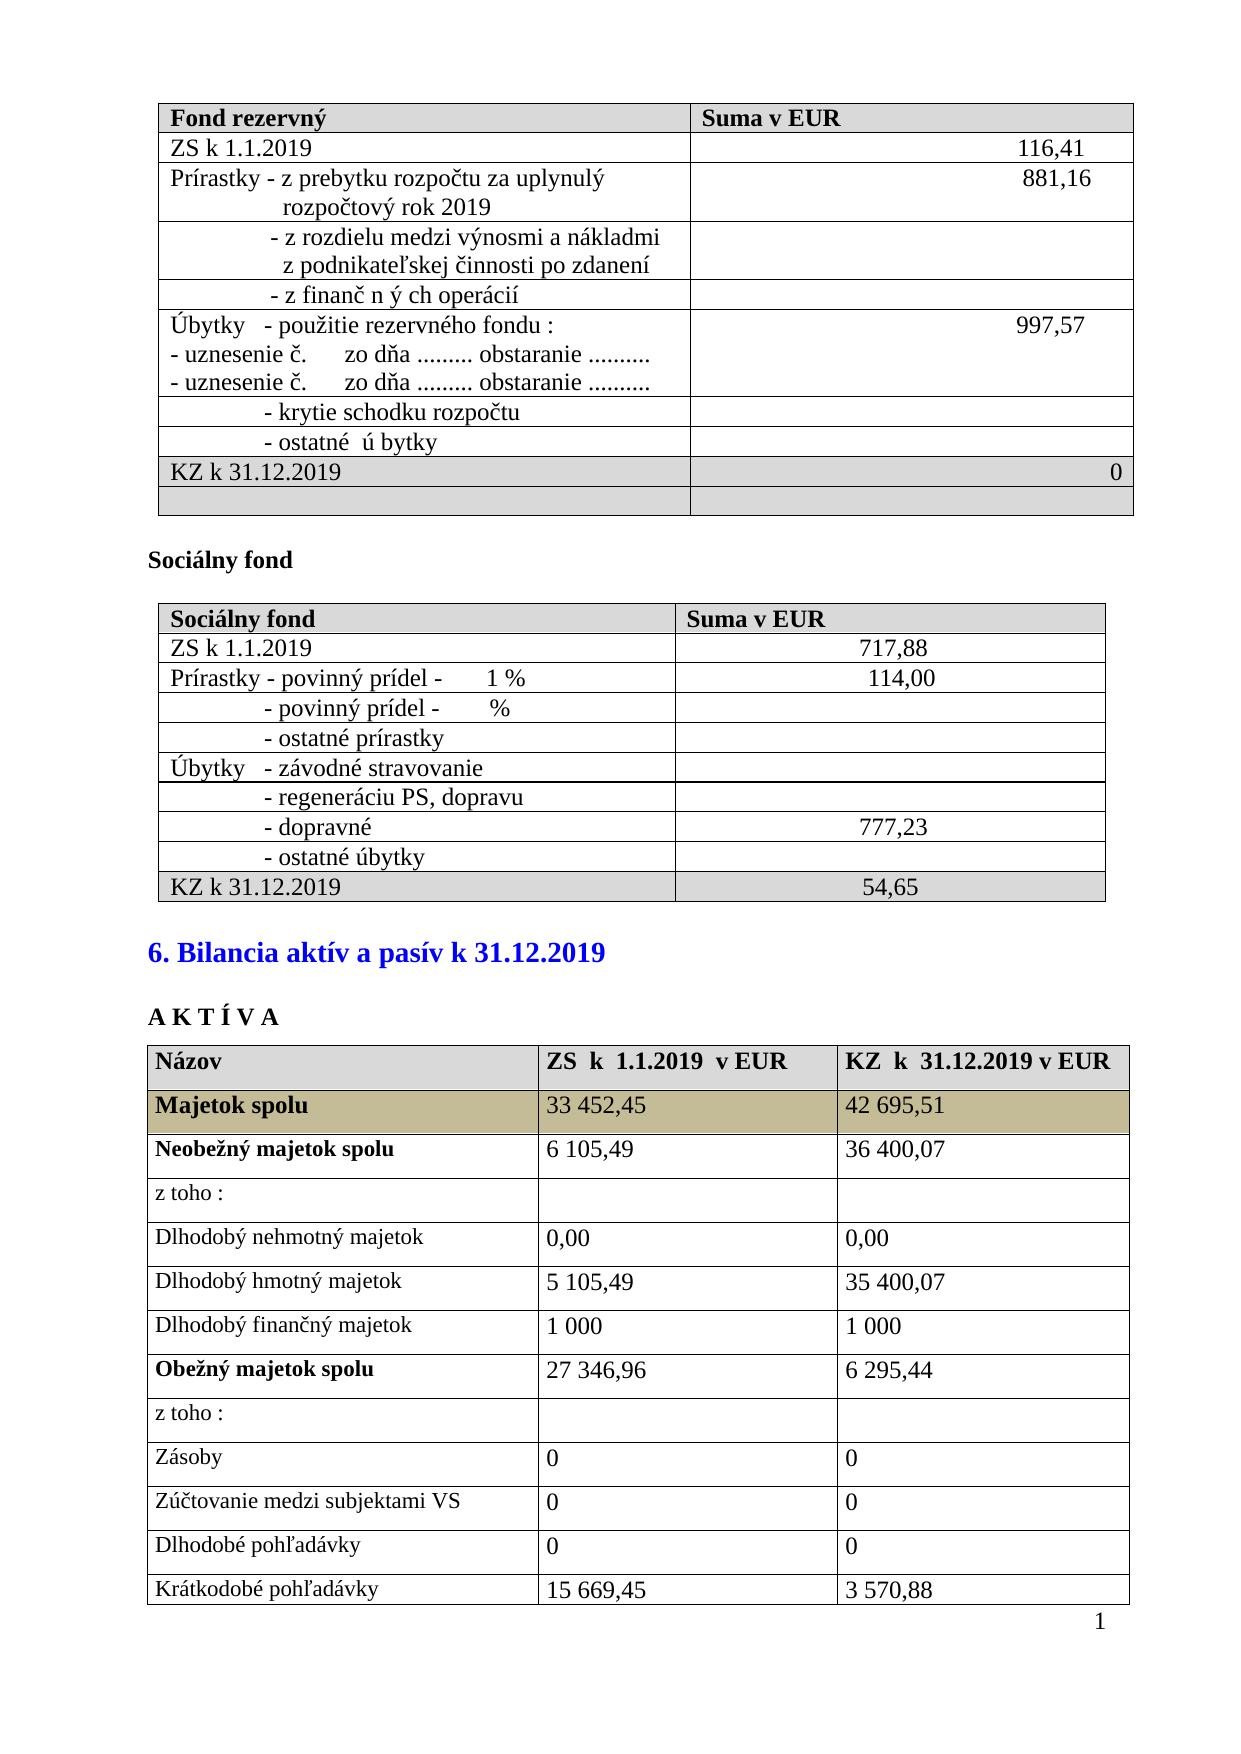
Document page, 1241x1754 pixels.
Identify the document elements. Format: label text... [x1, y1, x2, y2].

table_cell KZ k 31.12.2019 [159, 872, 675, 901]
table_cell [539, 1399, 837, 1442]
table_cell Majetok spolu [148, 1091, 538, 1133]
table_cell [676, 842, 1105, 871]
table_cell 116,41 [691, 133, 1133, 162]
table_cell - z finanč n ý ch operácií [159, 280, 690, 309]
table_cell 0 [539, 1531, 837, 1574]
table_cell - z rozdielu medzi výnosmi a nákladmi z podnikateľskej činnosti po zdanení [159, 222, 690, 279]
table_cell - krytie schodku rozpočtu [159, 397, 690, 426]
table_header Suma v EUR [676, 604, 1105, 632]
table_cell Prírastky - povinný prídel - 1 % [159, 663, 675, 692]
table_cell z toho : [148, 1399, 538, 1442]
table_cell 5 105,49 [539, 1267, 837, 1310]
table_cell KZ k 31.12.2019 [159, 457, 690, 486]
table_cell 0 [539, 1487, 837, 1530]
table_cell - ostatné ú bytky [159, 427, 690, 456]
table_header Sociálny fond [159, 604, 675, 632]
text A K T Í V A [148, 1002, 1106, 1031]
table_cell 0 [539, 1443, 837, 1486]
table_cell [838, 1179, 1129, 1222]
table_cell 881,16 [691, 163, 1133, 221]
table_cell Dlhodobý finančný majetok [148, 1311, 538, 1354]
table_cell [676, 693, 1105, 722]
table_cell 6 105,49 [539, 1135, 837, 1178]
table_cell [691, 487, 1133, 515]
table_cell Prírastky - z prebytku rozpočtu za uplynulý rozpočtový rok 2019 [159, 163, 690, 221]
table_cell [676, 723, 1105, 752]
table_cell 1 000 [539, 1311, 837, 1354]
table_cell 35 400,07 [838, 1267, 1129, 1310]
table_cell [691, 427, 1133, 456]
table_cell 33 452,45 [539, 1091, 837, 1133]
table_cell 15 669,45 [539, 1575, 837, 1604]
table_cell [691, 397, 1133, 426]
table_cell [159, 487, 690, 515]
table_cell 54,65 [676, 872, 1105, 901]
table_cell 997,57 [691, 310, 1133, 396]
table_cell - povinný prídel - % [159, 693, 675, 722]
table_cell 0 [838, 1443, 1129, 1486]
table_cell - ostatné prírastky [159, 723, 675, 752]
table_cell [676, 753, 1105, 781]
table_cell 0 [838, 1531, 1129, 1574]
table_cell [691, 222, 1133, 279]
table_cell 3 570,88 [838, 1575, 1129, 1604]
table_header Názov [148, 1046, 538, 1089]
table_cell Dlhodobé pohľadávky [148, 1531, 538, 1574]
table_cell ZS k 1.1.2019 [159, 634, 675, 662]
table_cell 0 [691, 457, 1133, 486]
table_cell [838, 1399, 1129, 1442]
table_cell 0,00 [539, 1223, 837, 1266]
table_cell Obežný majetok spolu [148, 1355, 538, 1398]
table_cell [539, 1179, 837, 1222]
table_cell - ostatné úbytky [159, 842, 675, 871]
table_cell 1 000 [838, 1311, 1129, 1354]
table_header Suma v EUR [691, 104, 1133, 132]
table_cell Úbytky - použitie rezervného fondu : - uznesenie č. zo dňa ......... obstaranie .......... - uznesenie č. zo dňa ......... obstaranie .......... [159, 310, 690, 396]
table_cell Krátkodobé pohľadávky [148, 1575, 538, 1604]
table_cell Zúčtovanie medzi subjektami VS [148, 1487, 538, 1530]
table_cell z toho : [148, 1179, 538, 1222]
table_cell Úbytky - závodné stravovanie [159, 753, 675, 781]
text Sociálny fond [148, 545, 1106, 574]
table_header Fond rezervný [159, 104, 690, 132]
table_cell 0 [838, 1487, 1129, 1530]
table_cell 717,88 [676, 634, 1105, 662]
table_cell Zásoby [148, 1443, 538, 1486]
table_cell 777,23 [676, 812, 1105, 841]
text 6. Bilancia aktív a pasív k 31.12.2019 [148, 935, 1106, 969]
table_cell 42 695,51 [838, 1091, 1129, 1133]
table_cell 36 400,07 [838, 1135, 1129, 1178]
table_header KZ k 31.12.2019 v EUR [838, 1046, 1129, 1089]
table_cell - dopravné [159, 812, 675, 841]
table_cell Neobežný majetok spolu [148, 1135, 538, 1178]
table_cell 27 346,96 [539, 1355, 837, 1398]
table_cell 6 295,44 [838, 1355, 1129, 1398]
table_cell 114,00 [676, 663, 1105, 692]
table_cell ZS k 1.1.2019 [159, 133, 690, 162]
table_cell Dlhodobý nehmotný majetok [148, 1223, 538, 1266]
table_cell 0,00 [838, 1223, 1129, 1266]
table_cell - regeneráciu PS, dopravu [159, 783, 675, 811]
table_cell [691, 280, 1133, 309]
table_header ZS k 1.1.2019 v EUR [539, 1046, 837, 1089]
table_cell Dlhodobý hmotný majetok [148, 1267, 538, 1310]
table_cell [676, 783, 1105, 811]
